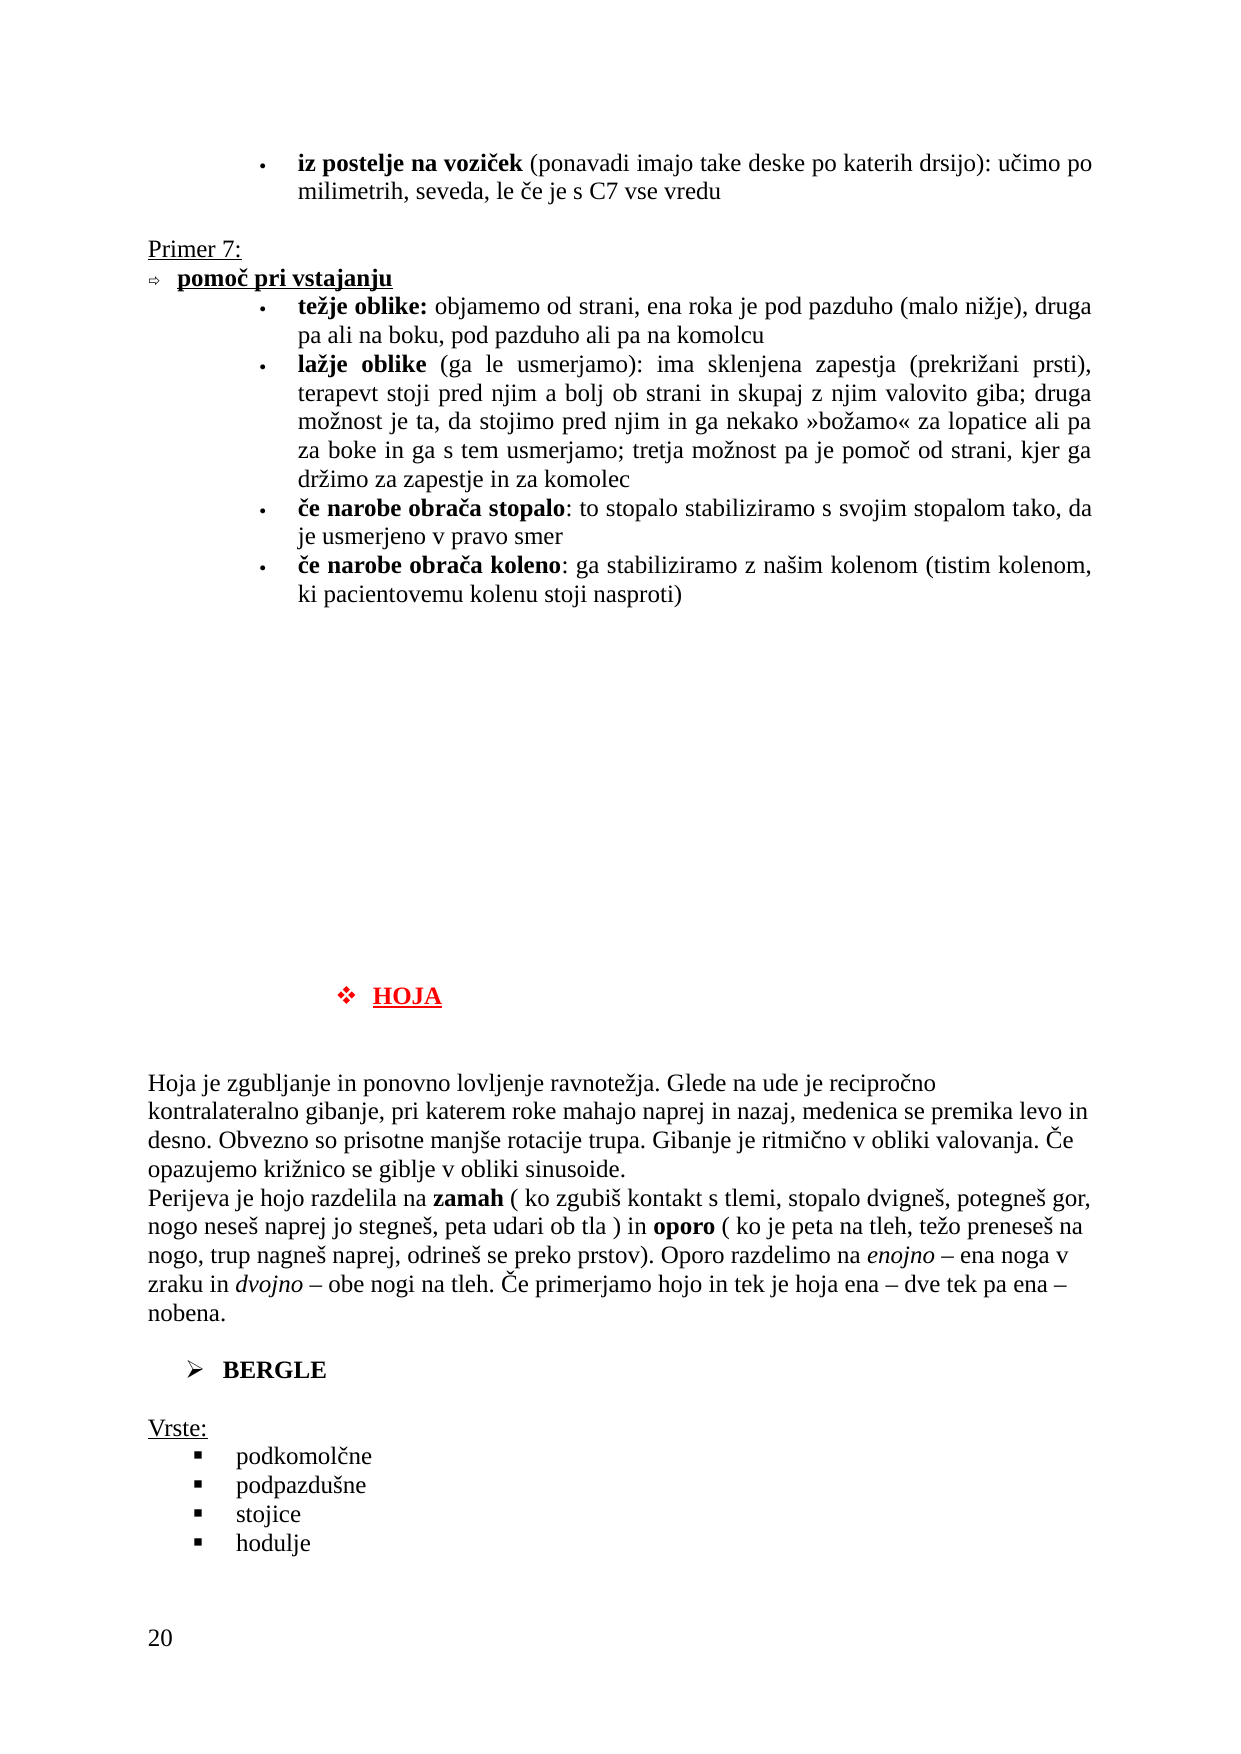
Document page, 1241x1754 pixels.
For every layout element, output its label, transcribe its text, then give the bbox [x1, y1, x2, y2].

list pomoč pri vstajanju [148, 263, 1093, 291]
list če narobe obrača koleno: ga stabiliziramo z našim kolenom (tistim kolenom, ki pacientovemu kolenu stoji nasproti) [260, 550, 1093, 608]
list težje oblike: objamemo od strani, ena roka je pod pazduho (malo nižje), druga pa ali na boku, pod pazduho ali pa na komolcu [260, 291, 1093, 349]
text Vrste: [148, 1413, 1093, 1441]
list iz postelje na voziček (ponavadi imajo take deske po katerih drsijo): učimo po milimetrih, seveda, le če je s C7 vse vredu [260, 148, 1093, 205]
text Hoja je zgubljanje in ponovno lovljenje ravnotežja. Glede na ude je recipročno kontralateralno gibanje, pri katerem roke mahajo naprej in nazaj, medenica se premika levo in desno. Obvezno so prisotne manjše rotacije trupa. Gibanje je ritmično v obliki valovanja. Če opazujemo križnico se giblje v obliki sinusoide. [148, 1068, 1093, 1183]
list podpazdušne [192, 1470, 1093, 1499]
text Primer 7: [148, 234, 1093, 263]
list lažje oblike (ga le usmerjamo): ima sklenjena zapestja (prekrižani prsti), terapevt stoji pred njim a bolj ob strani in skupaj z njim valovito giba; druga možnost je ta, da stojimo pred njim in ga nekako »božamo« za lopatice ali pa za boke in ga s tem usmerjamo; tretja možnost pa je pomoč od strani, kjer ga držimo za zapestje in za komolec [260, 349, 1093, 493]
text Perijeva je hojo razdelila na zamah ( ko zgubiš kontakt s tlemi, stopalo dvigneš, potegneš gor, nogo neseš naprej jo stegneš, peta udari ob tla ) in oporo ( ko je peta na tleh, težo preneseš na nogo, trup nagneš naprej, odrineš se preko prstov). Oporo razdelimo na enojno – ena noga v zraku in dvojno – obe nogi na tleh. Če primerjamo hojo in tek je hoja ena – dve tek pa ena – nobena. [148, 1183, 1093, 1326]
list če narobe obrača stopalo: to stopalo stabiliziramo s svojim stopalom tako, da je usmerjeno v pravo smer [260, 493, 1093, 550]
list hodulje [192, 1528, 1093, 1556]
list podkomolčne [192, 1441, 1093, 1470]
list BERGLE [185, 1355, 1093, 1384]
list HOJA [335, 981, 1093, 1010]
list stojice [192, 1499, 1093, 1528]
